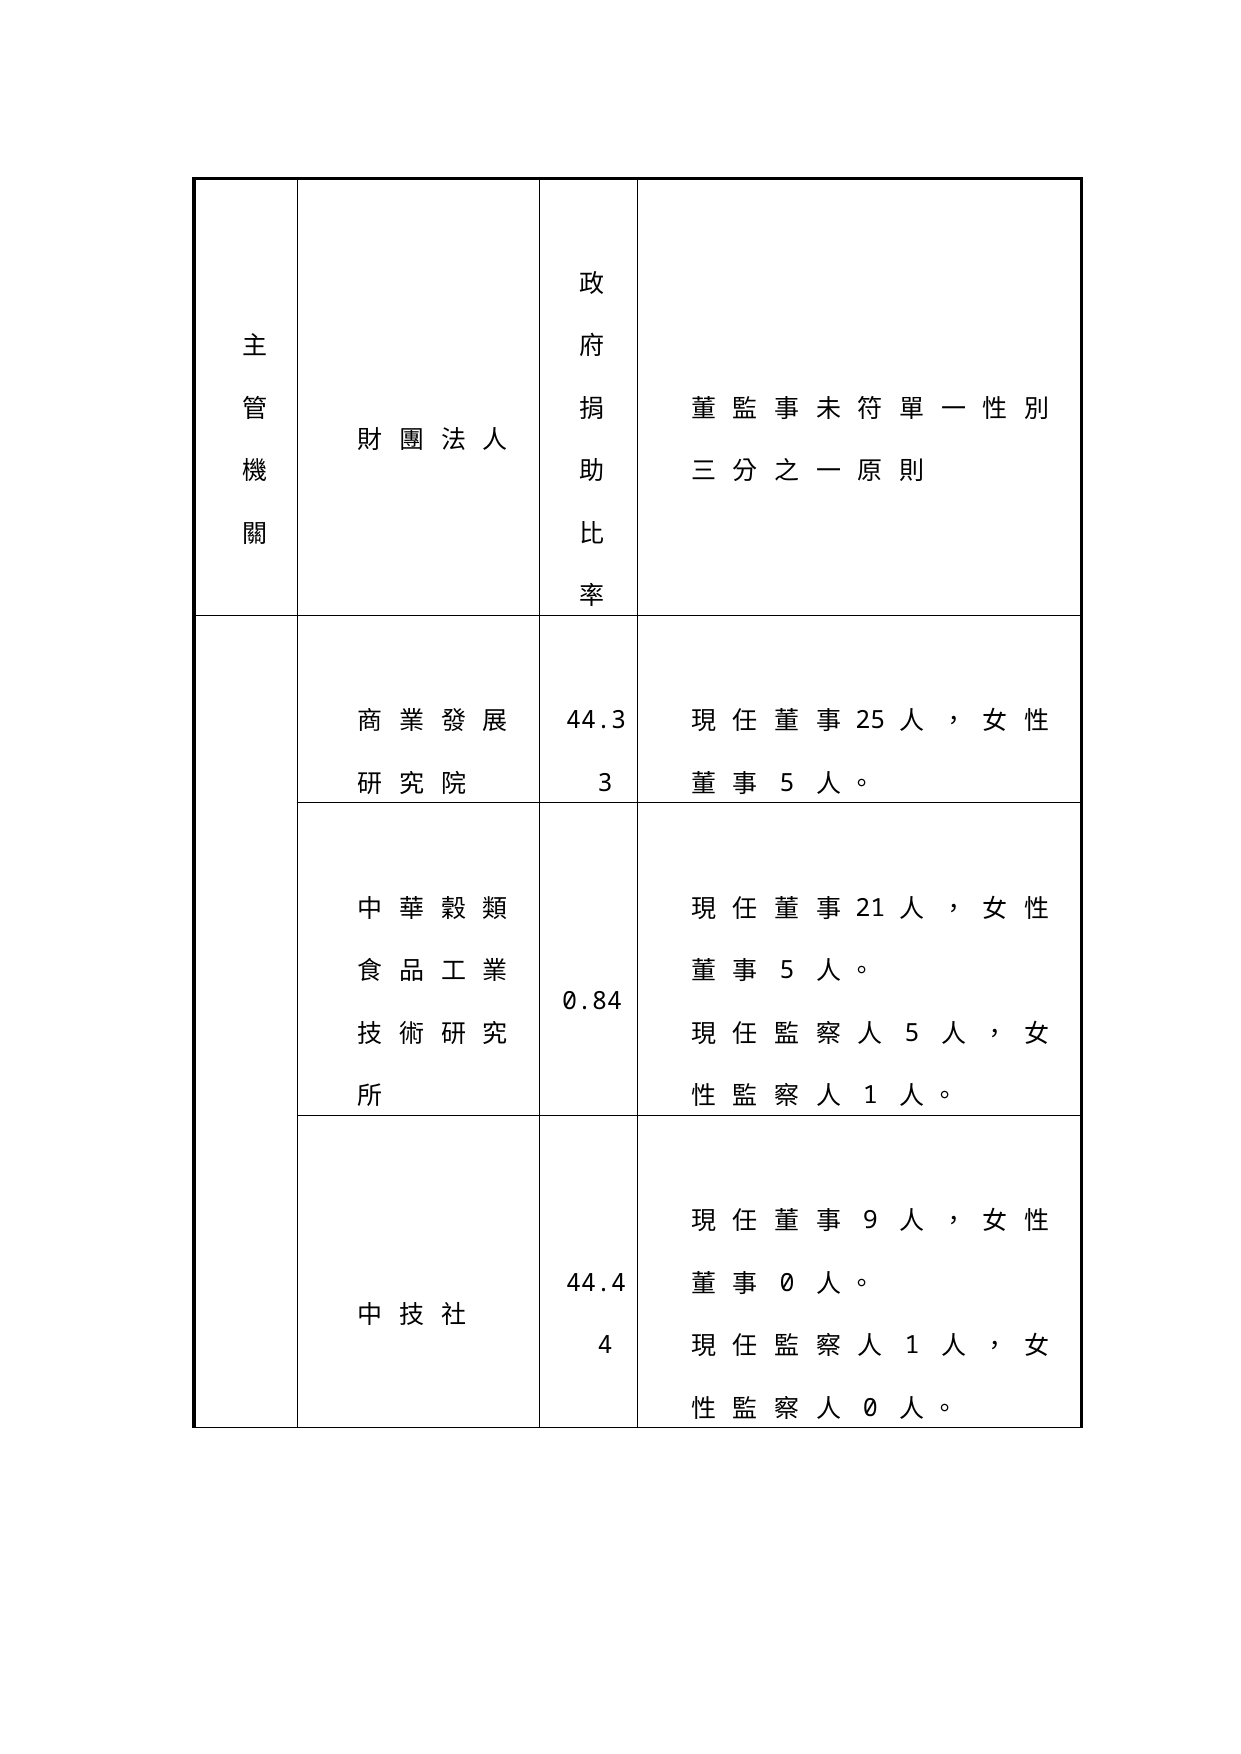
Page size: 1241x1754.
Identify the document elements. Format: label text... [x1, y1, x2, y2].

table_cell 中技社 [298, 1116, 539, 1427]
table_cell 中華穀類食品工業技術研究所 [298, 803, 539, 1115]
table_cell 現任董事25人，女性董事5人。 [638, 616, 1080, 802]
table_header 財團法人 [298, 180, 539, 615]
table_cell 44.44 [540, 1116, 637, 1427]
table_cell 0.84 [540, 803, 637, 1115]
table_cell 現任董事21人，女性董事5人。 現任監察人5人，女性監察人1人。 [638, 803, 1080, 1115]
table_cell 44.33 [540, 616, 637, 802]
table_header 董監事未符單一性別三分之一原則 [638, 180, 1080, 615]
table_header 政府捐助比率 [540, 180, 637, 615]
table_cell 商業發展研究院 [298, 616, 539, 802]
table_cell [196, 616, 297, 1427]
table_cell 現任董事9人，女性董事0人。 現任監察人1人，女性監察人0人。 [638, 1116, 1080, 1427]
table_header 主管 機關 [196, 180, 297, 615]
